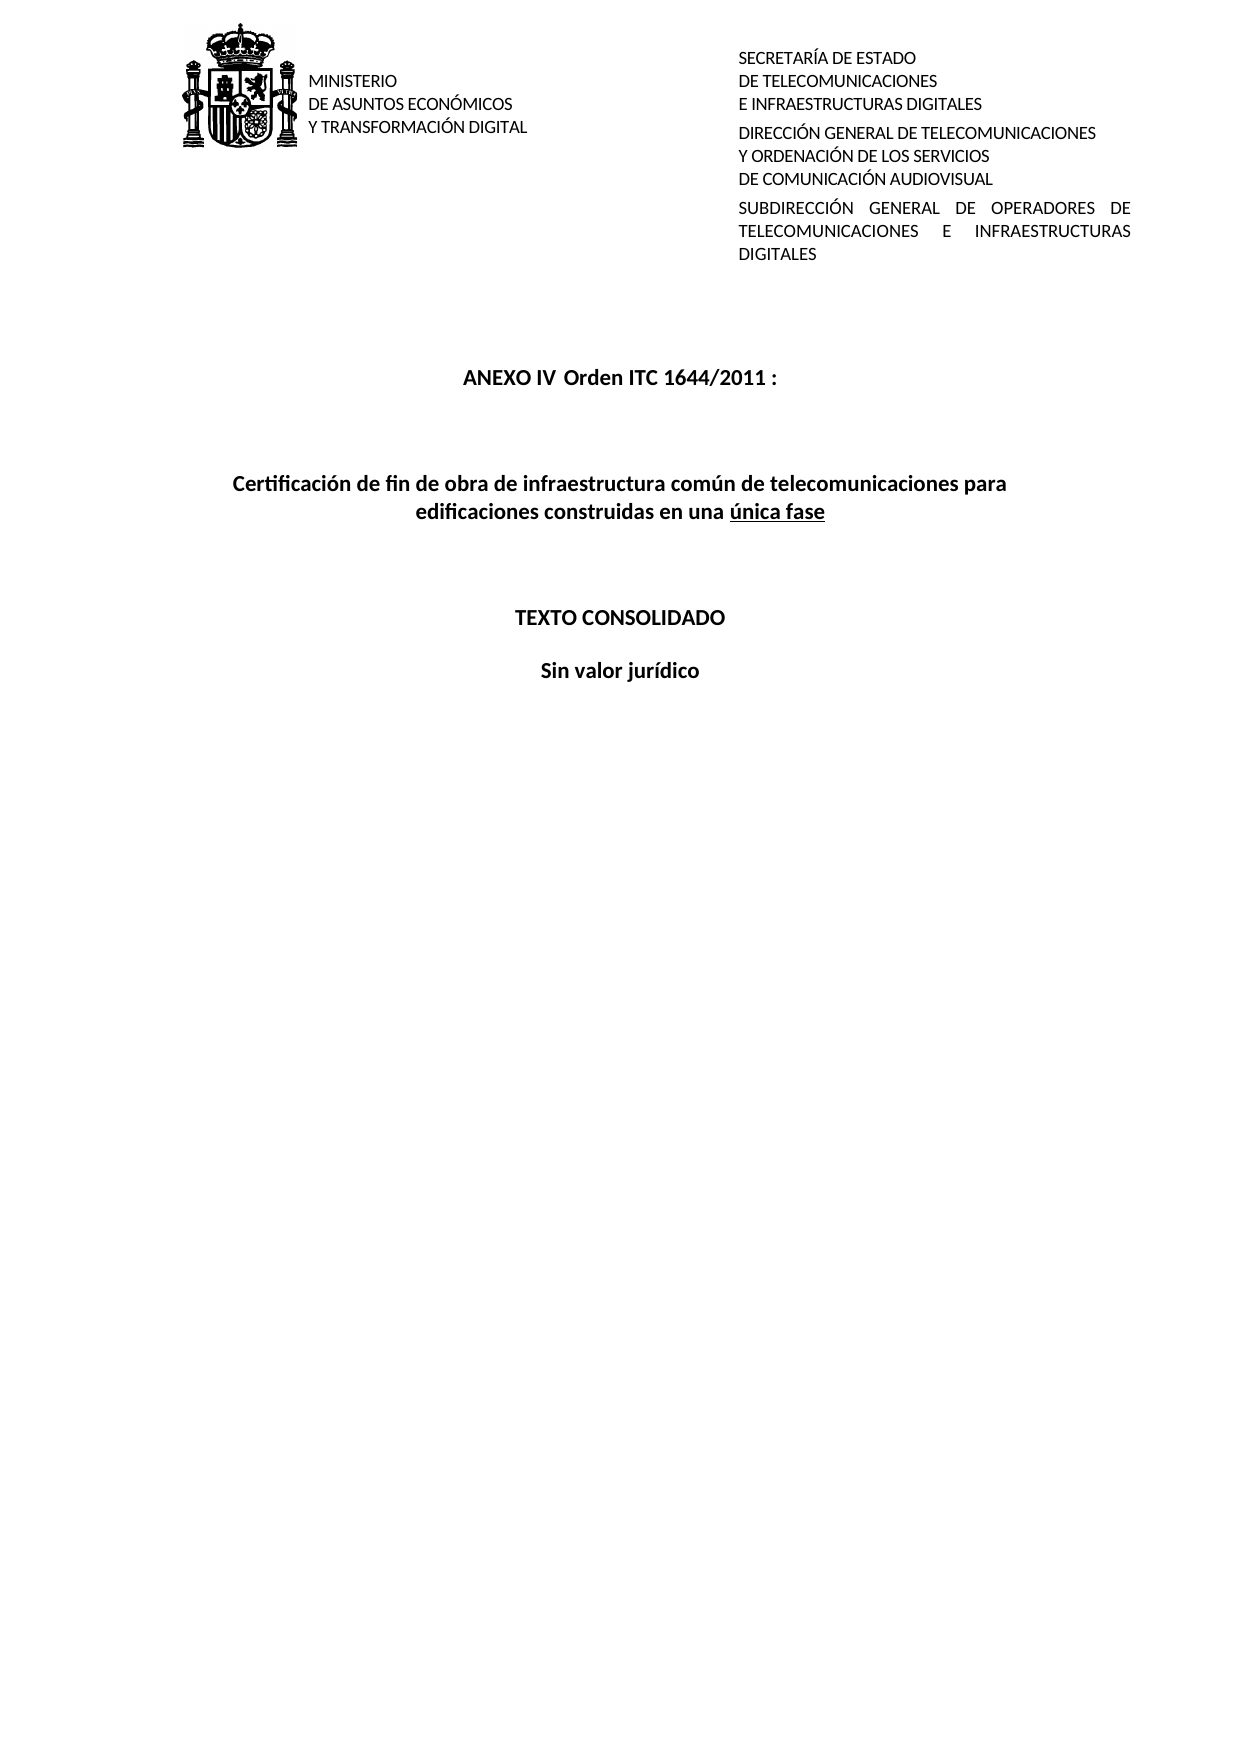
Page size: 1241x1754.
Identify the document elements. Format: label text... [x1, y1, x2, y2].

text TEXTO CONSOLIDADO [177, 603, 1063, 631]
subtitle ANEXO IV Orden ITC 1644/2011 : [177, 359, 1063, 391]
text Sin valor jurídico [177, 656, 1063, 684]
text Certificación de fin de obra de infraestructura común de telecomunicaciones para edificaciones construidas en una única fase [177, 469, 1063, 525]
